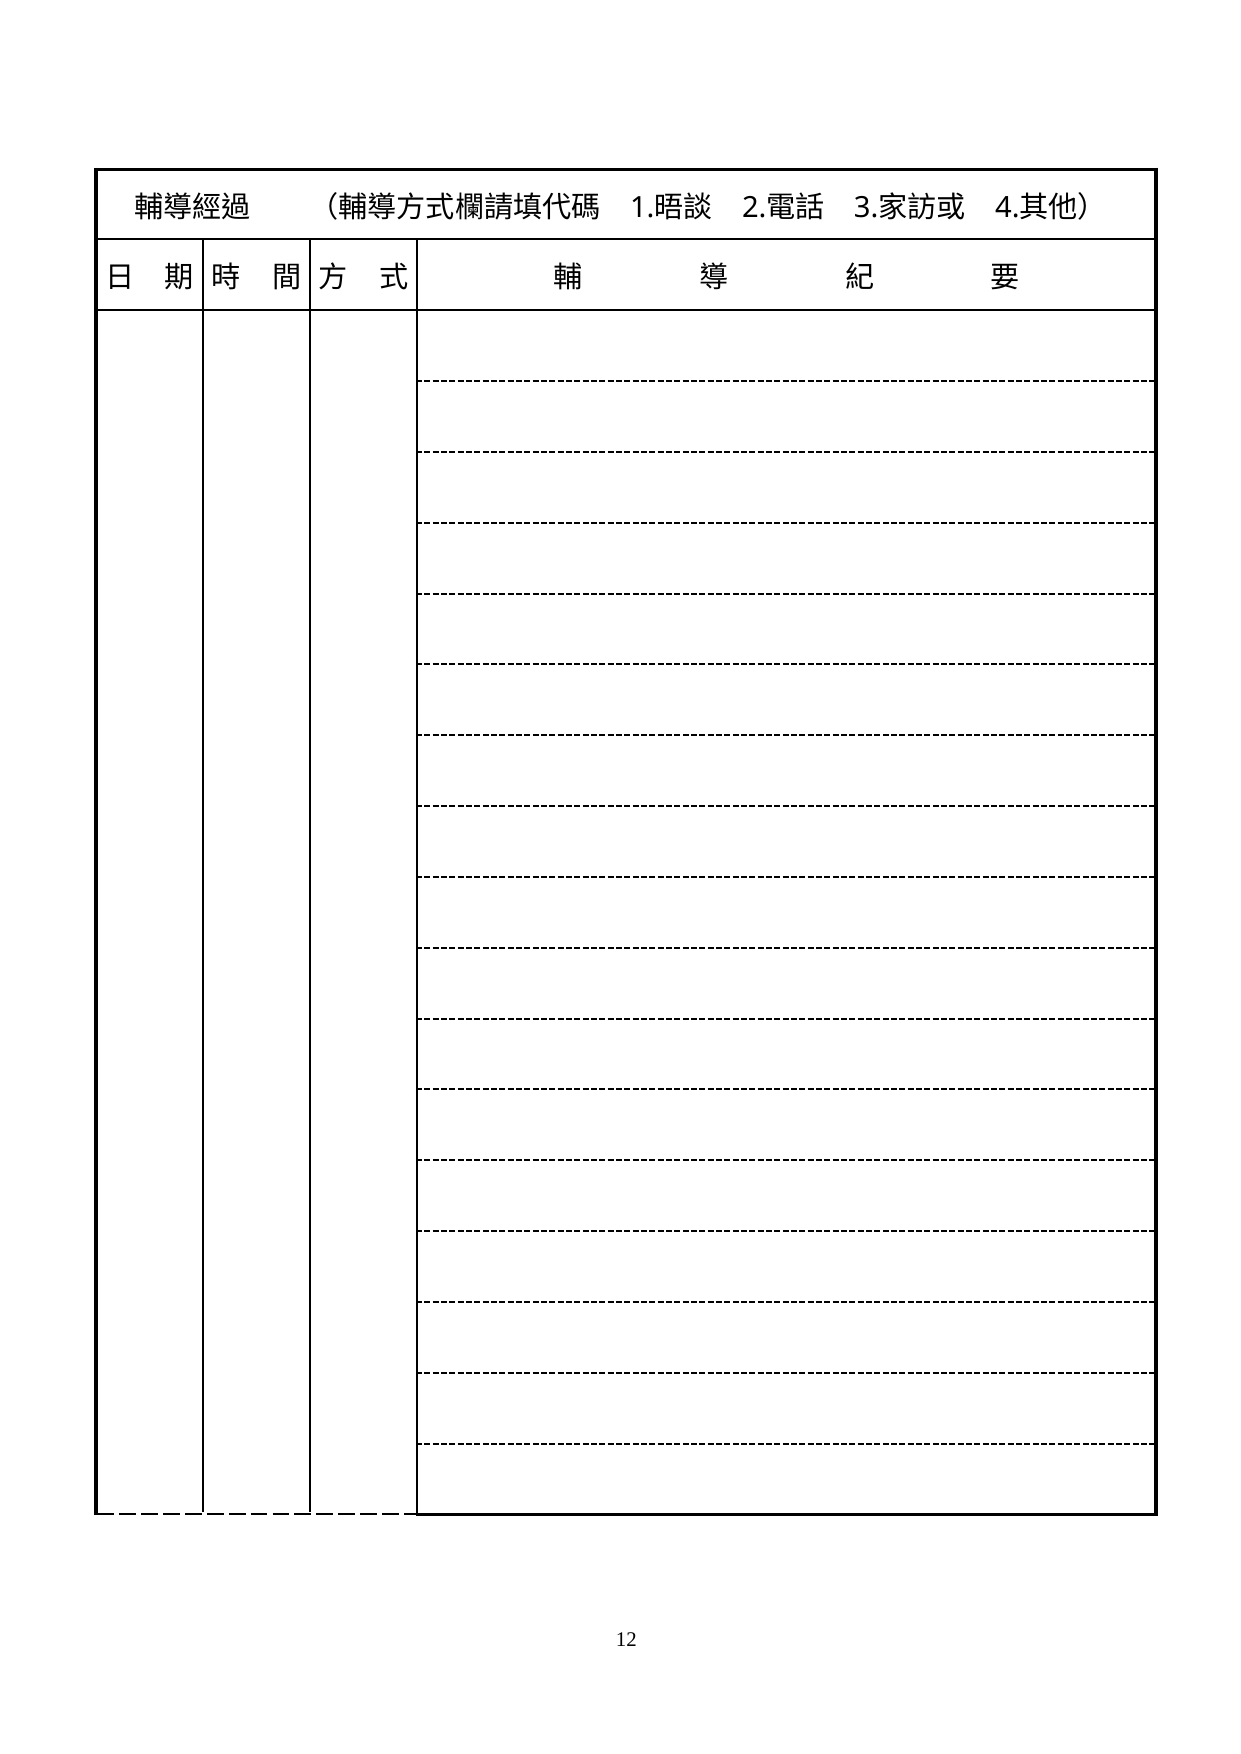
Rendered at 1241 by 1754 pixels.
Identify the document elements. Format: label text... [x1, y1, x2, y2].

table_cell [418, 805, 1154, 876]
table_cell [418, 663, 1154, 734]
table_cell [418, 1018, 1154, 1088]
table_cell [418, 1301, 1154, 1372]
table_cell [203, 311, 310, 1513]
table_cell [98, 311, 203, 1513]
table_cell [418, 947, 1154, 1017]
table_cell [418, 1230, 1154, 1301]
table_cell [418, 1088, 1154, 1159]
table_cell [418, 311, 1154, 380]
table_cell [418, 1443, 1154, 1513]
table_cell 時間 [204, 240, 309, 309]
table_cell [418, 1159, 1154, 1230]
table_cell [418, 451, 1154, 522]
table_cell 輔 導 紀 要 [418, 240, 1154, 309]
table_cell [418, 522, 1154, 592]
table_cell [418, 593, 1154, 663]
table_cell [310, 311, 416, 1513]
table_cell [418, 876, 1154, 947]
table_header 輔導經過 （輔導方式欄請填代碼 1.晤談 2.電話 3.家訪或 4.其他） [98, 171, 1154, 238]
table_cell 日期 [98, 240, 202, 309]
table_cell [418, 1372, 1154, 1442]
table_cell [418, 380, 1154, 451]
table_cell [418, 734, 1154, 805]
table_cell 方式 [311, 240, 416, 309]
